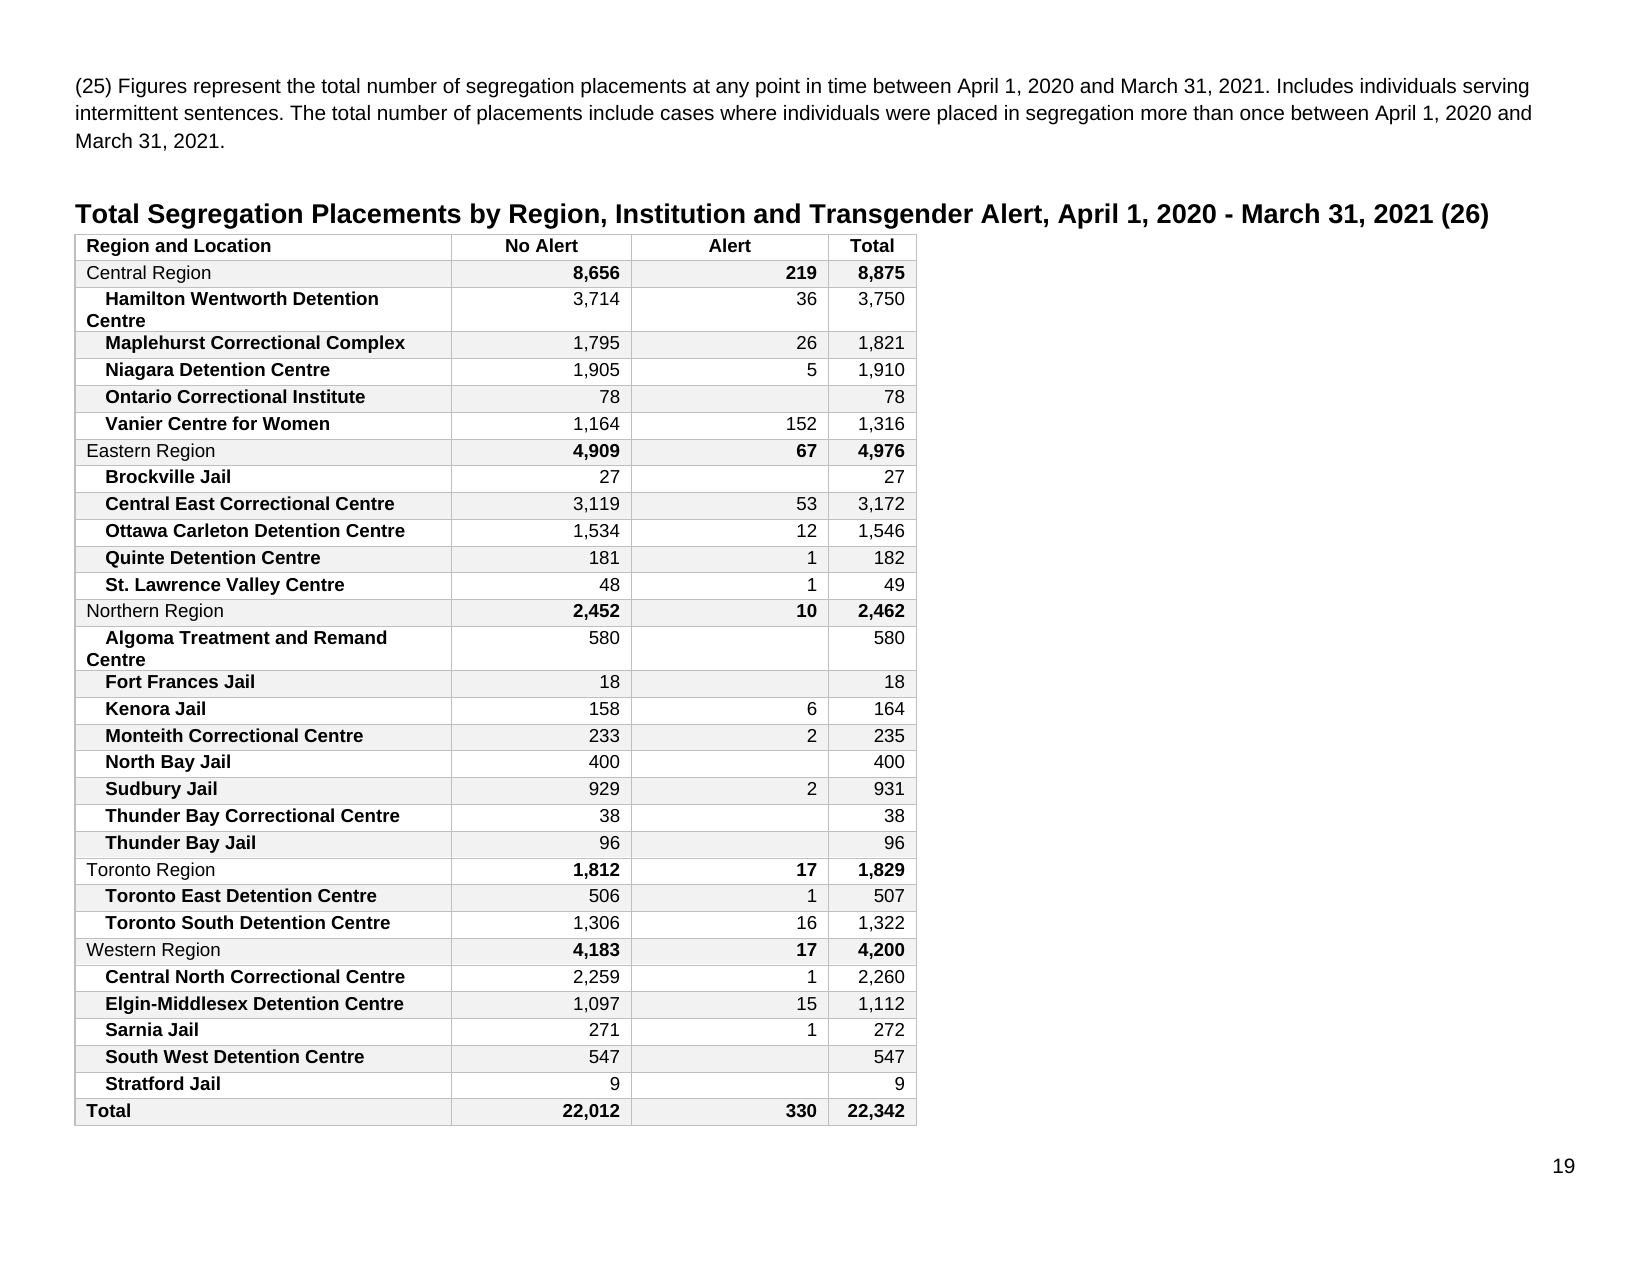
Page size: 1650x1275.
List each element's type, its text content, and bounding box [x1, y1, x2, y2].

table_cell 1,316 [829, 413, 916, 438]
table_cell Sarnia Jail [76, 1019, 451, 1045]
table_cell 9 [452, 1073, 631, 1098]
table_header Alert [632, 235, 828, 260]
table_header Region and Location [76, 235, 451, 260]
table_cell 67 [632, 440, 828, 465]
table_cell Algoma Treatment and Remand Centre [76, 627, 451, 670]
table_cell Hamilton Wentworth Detention Centre [76, 288, 451, 331]
table_cell Toronto Region [76, 859, 451, 884]
table_cell Total [76, 1099, 451, 1125]
table_cell 15 [632, 992, 828, 1018]
table_cell Toronto South Detention Centre [76, 912, 451, 938]
table_cell 929 [452, 778, 631, 804]
table_cell Fort Frances Jail [76, 671, 451, 697]
table_cell 3,750 [829, 288, 916, 331]
table_cell 219 [632, 261, 828, 287]
table_cell Toronto East Detention Centre [76, 885, 451, 911]
table_cell 931 [829, 778, 916, 804]
table_cell 1,821 [829, 332, 916, 358]
table_cell 5 [632, 359, 828, 385]
table_cell 53 [632, 493, 828, 519]
table_cell 2,259 [452, 966, 631, 991]
table_cell 182 [829, 547, 916, 572]
table_cell 8,875 [829, 261, 916, 287]
table_cell Stratford Jail [76, 1073, 451, 1098]
table_cell 547 [829, 1046, 916, 1072]
table_cell 1,322 [829, 912, 916, 938]
table_cell 22,012 [452, 1099, 631, 1125]
table_cell 26 [632, 332, 828, 358]
table_cell 400 [829, 751, 916, 777]
table_cell 2 [632, 778, 828, 804]
table_cell [632, 386, 828, 412]
table_cell 4,200 [829, 939, 916, 964]
table_cell 4,183 [452, 939, 631, 964]
table_cell [632, 832, 828, 857]
table_cell 181 [452, 547, 631, 572]
table_cell 1 [632, 547, 828, 572]
table_cell 233 [452, 725, 631, 750]
table_cell 3,172 [829, 493, 916, 519]
table_cell [632, 671, 828, 697]
table_cell Ottawa Carleton Detention Centre [76, 520, 451, 546]
table_cell 17 [632, 859, 828, 884]
table_cell Eastern Region [76, 440, 451, 465]
table_cell Monteith Correctional Centre [76, 725, 451, 750]
table_header No Alert [452, 235, 631, 260]
table_cell 400 [452, 751, 631, 777]
table_cell Sudbury Jail [76, 778, 451, 804]
table_cell 4,976 [829, 440, 916, 465]
table_cell 506 [452, 885, 631, 911]
table_cell 2,462 [829, 600, 916, 626]
table_cell 4,909 [452, 440, 631, 465]
table_cell 1,306 [452, 912, 631, 938]
table_cell 1,546 [829, 520, 916, 546]
table_cell 1,164 [452, 413, 631, 438]
table_cell Brockville Jail [76, 466, 451, 492]
table_cell 1 [632, 966, 828, 991]
table_cell 49 [829, 573, 916, 599]
table_header Total [829, 235, 916, 260]
table_cell 3,714 [452, 288, 631, 331]
table_cell 27 [829, 466, 916, 492]
table_cell Central Region [76, 261, 451, 287]
subtitle Total Segregation Placements by Region, Institution and Transgender Alert, April 1, 2020 - March 31, 2021 (26) [75, 198, 1575, 229]
table_cell 18 [829, 671, 916, 697]
table_cell 1,534 [452, 520, 631, 546]
table_cell 235 [829, 725, 916, 750]
table_cell St. Lawrence Valley Centre [76, 573, 451, 599]
table_cell Niagara Detention Centre [76, 359, 451, 385]
table_cell Northern Region [76, 600, 451, 626]
table_cell 9 [829, 1073, 916, 1098]
table_cell 272 [829, 1019, 916, 1045]
table_cell 1 [632, 885, 828, 911]
table_cell 1 [632, 1019, 828, 1045]
table_cell 271 [452, 1019, 631, 1045]
table_cell 6 [632, 698, 828, 723]
table_cell 1,795 [452, 332, 631, 358]
table_cell 12 [632, 520, 828, 546]
table_cell 38 [452, 805, 631, 831]
table_cell 3,119 [452, 493, 631, 519]
table_cell 78 [452, 386, 631, 412]
table_cell 1 [632, 573, 828, 599]
table_cell Kenora Jail [76, 698, 451, 723]
table_cell 158 [452, 698, 631, 723]
table_cell 330 [632, 1099, 828, 1125]
table_cell 22,342 [829, 1099, 916, 1125]
table_cell [632, 627, 828, 670]
table_cell 164 [829, 698, 916, 723]
table_cell Vanier Centre for Women [76, 413, 451, 438]
table_cell [632, 805, 828, 831]
table_cell 96 [829, 832, 916, 857]
table_cell South West Detention Centre [76, 1046, 451, 1072]
table_cell [632, 466, 828, 492]
table_cell 78 [829, 386, 916, 412]
table_cell Central North Correctional Centre [76, 966, 451, 991]
table_cell 2,452 [452, 600, 631, 626]
table_cell 507 [829, 885, 916, 911]
text (25) Figures represent the total number of segregation placements at any point in time between April 1, 2020 and March 31, 2021. Includes individuals serving intermittent sentences. The total number of placements include cases where individuals were placed in segregation more than once between April 1, 2020 and March 31, 2021. [75, 73, 1575, 152]
table_cell 580 [452, 627, 631, 670]
table_cell 152 [632, 413, 828, 438]
table_cell Ontario Correctional Institute [76, 386, 451, 412]
table_cell 1,097 [452, 992, 631, 1018]
table_cell 10 [632, 600, 828, 626]
table_cell 36 [632, 288, 828, 331]
table_cell 2 [632, 725, 828, 750]
table_cell 547 [452, 1046, 631, 1072]
table_cell 48 [452, 573, 631, 599]
table_cell 17 [632, 939, 828, 964]
table_cell [632, 1046, 828, 1072]
table_cell Central East Correctional Centre [76, 493, 451, 519]
table_cell [632, 751, 828, 777]
table_cell 1,905 [452, 359, 631, 385]
table_cell Quinte Detention Centre [76, 547, 451, 572]
table_cell 27 [452, 466, 631, 492]
table_cell [632, 1073, 828, 1098]
table_cell 2,260 [829, 966, 916, 991]
table_cell North Bay Jail [76, 751, 451, 777]
table_cell 18 [452, 671, 631, 697]
table_cell 96 [452, 832, 631, 857]
table_cell 1,829 [829, 859, 916, 884]
table_cell 580 [829, 627, 916, 670]
table_cell 38 [829, 805, 916, 831]
table_cell 1,112 [829, 992, 916, 1018]
table_cell Thunder Bay Jail [76, 832, 451, 857]
table_cell Thunder Bay Correctional Centre [76, 805, 451, 831]
table_cell Maplehurst Correctional Complex [76, 332, 451, 358]
table_cell 8,656 [452, 261, 631, 287]
table_cell 1,910 [829, 359, 916, 385]
table_cell Elgin-Middlesex Detention Centre [76, 992, 451, 1018]
table_cell 1,812 [452, 859, 631, 884]
table_cell 16 [632, 912, 828, 938]
table_cell Western Region [76, 939, 451, 964]
